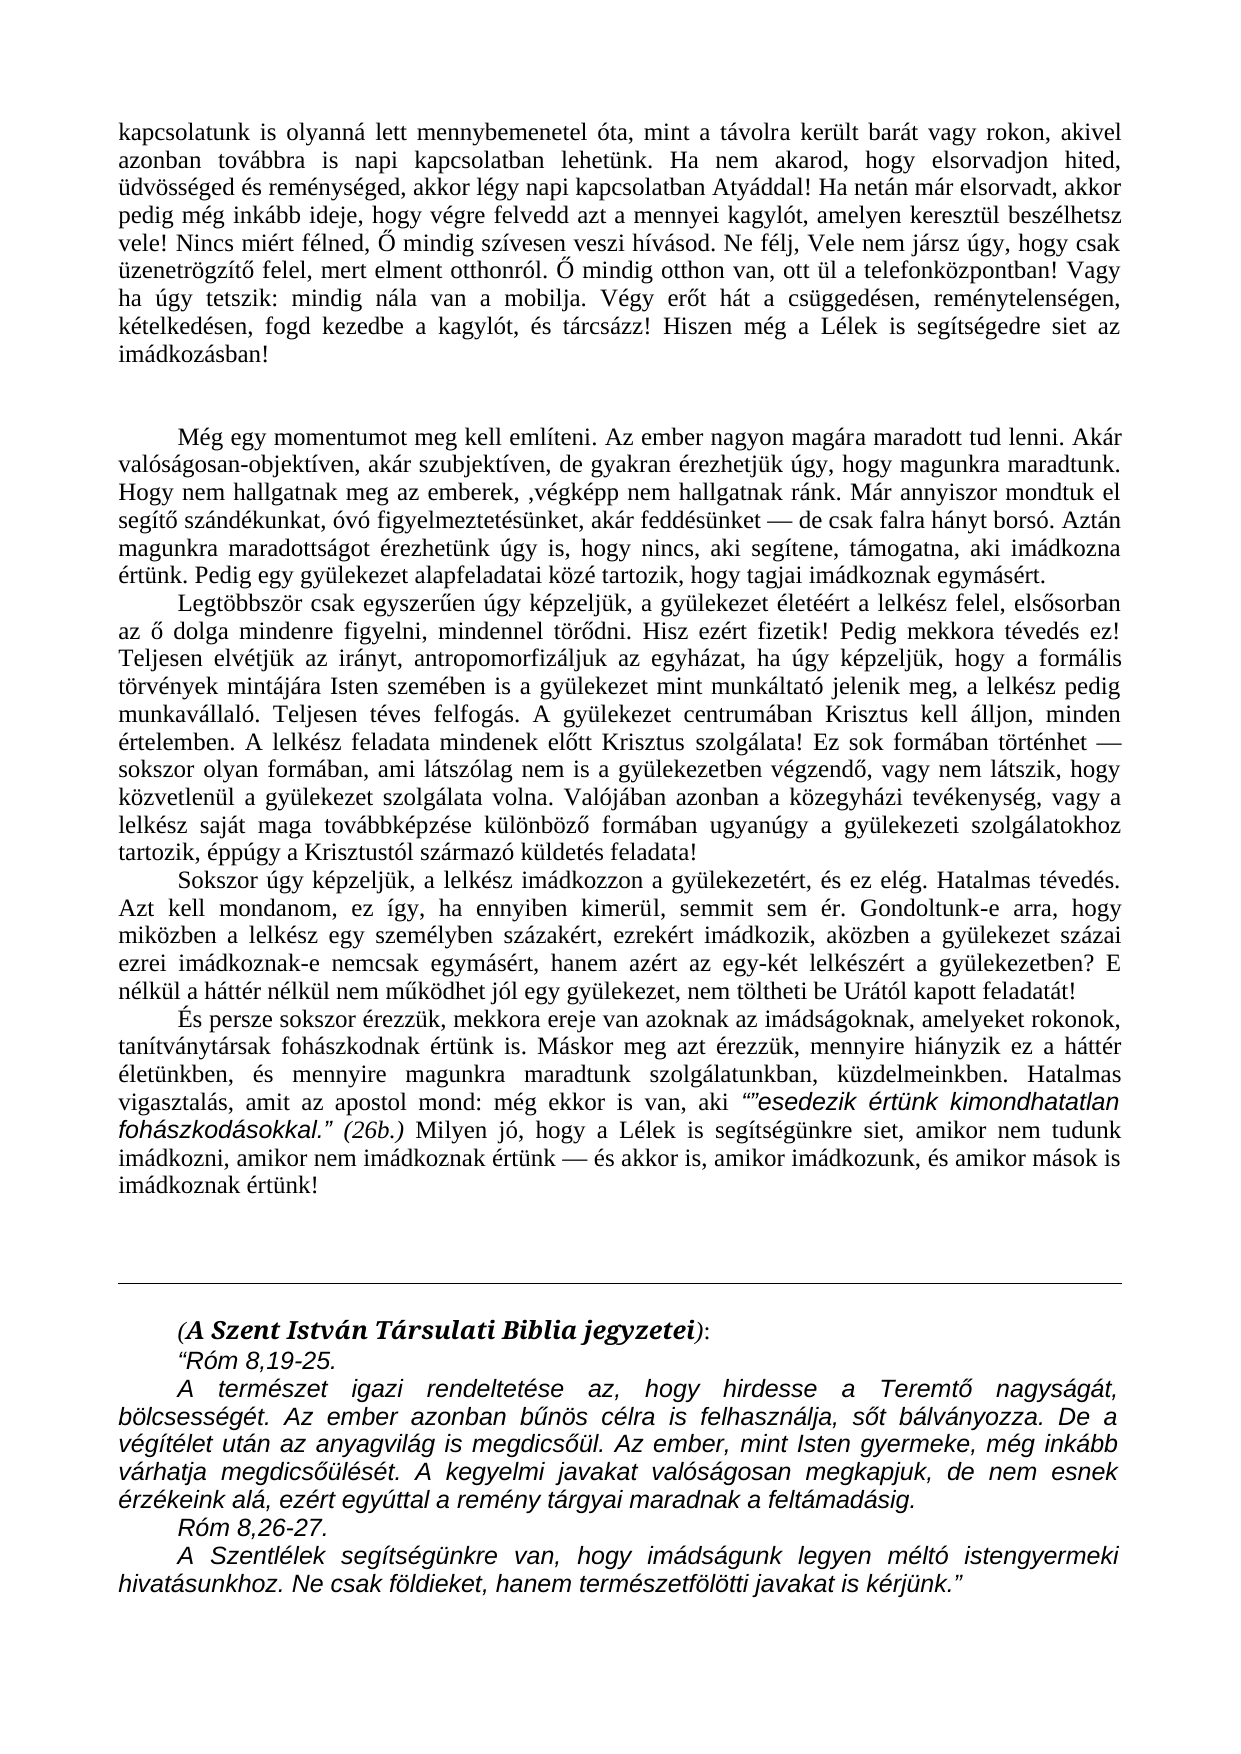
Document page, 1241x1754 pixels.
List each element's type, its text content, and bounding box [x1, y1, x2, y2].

text Róm 8,26-27. [118, 1514, 1122, 1542]
text Legtöbbször csak egyszerűen úgy képzeljük, a gyülekezet életéért a lelkész felel, elsősorban az ő dolga mindenre figyelni, mindennel törődni. Hisz ezért fizetik! Pedig mekkora tévedés ez! Teljesen elvétjük az irányt, antropomorfizáljuk az egyházat, ha úgy képzeljük, hogy a formális törvények mintájára Isten szemében is a gyülekezet mint munkáltató jelenik meg, a lelkész pedig munkavállaló. Teljesen téves felfogás. A gyülekezet centrumában Krisztus kell álljon, minden értelemben. A lelkész feladata mindenek előtt Krisztus szolgálata! Ez sok formában történhet — sokszor olyan formában, ami látszólag nem is a gyülekezetben végzendő, vagy nem látszik, hogy közvetlenül a gyülekezet szolgálata volna. Valójában azonban a közegyházi tevékenység, vagy a lelkész saját maga továbbképzése különböző formában ugyanúgy a gyülekezeti szolgálatokhoz tartozik, éppúgy a Krisztustól származó küldetés feladata! [118, 589, 1122, 866]
text És persze sokszor érezzük, mekkora ereje van azoknak az imádságoknak, amelyeket rokonok, tanítványtársak fohászkodnak értünk is. Máskor meg azt érezzük, mennyire hiányzik ez a háttér életünkben, és mennyire magunkra maradtunk szolgálatunkban, küzdelmeinkben. Hatalmas vigasztalás, amit az apostol mond: még ekkor is van, aki “”esedezik értünk kimondhatatlan fohászkodásokkal.” (26b.) Milyen jó, hogy a Lélek is segítségünkre siet, amikor nem tudunk imádkozni, amikor nem imádkoznak értünk — és akkor is, amikor imádkozunk, és amikor mások is imádkoznak értünk! [118, 1005, 1122, 1199]
text kapcsolatunk is olyanná lett mennybemenetel óta, mint a távolra került barát vagy rokon, akivel azonban továbbra is napi kapcsolatban lehetünk. Ha nem akarod, hogy elsorvadjon hited, üdvösséged és reménységed, akkor légy napi kapcsolatban Atyáddal! Ha netán már elsorvadt, akkor pedig még inkább ideje, hogy végre felvedd azt a mennyei kagylót, amelyen keresztül beszélhetsz vele! Nincs miért félned, Ő mindig szívesen veszi hívásod. Ne félj, Vele nem jársz úgy, hogy csak üzenetrögzítő felel, mert elment otthonról. Ő mindig otthon van, ott ül a telefonközpontban! Vagy ha úgy tetszik: mindig nála van a mobilja. Végy erőt hát a csüggedésen, reménytelenségen, kételkedésen, fogd kezedbe a kagylót, és tárcsázz! Hiszen még a Lélek is segítségedre siet az imádkozásban! [118, 118, 1122, 367]
text A Szentlélek segítségünkre van, hogy imádságunk legyen méltó istengyermeki hivatásunkhoz. Ne csak földieket, hanem természetfölötti javakat is kérjünk.” [118, 1542, 1122, 1598]
text A természet igazi rendeltetése az, hogy hirdesse a Teremtő nagyságát, bölcsességét. Az ember azonban bűnös célra is felhasználja, sőt bálványozza. De a végítélet után az anyagvilág is megdicsőül. Az ember, mint Isten gyermeke, még inkább várhatja megdicsőülését. A kegyelmi javakat valóságosan megkapjuk, de nem esnek érzékeink alá, ezért egyúttal a remény tárgyai maradnak a feltámadásig. [118, 1374, 1122, 1514]
text Sokszor úgy képzeljük, a lelkész imádkozzon a gyülekezetért, és ez elég. Hatalmas tévedés. Azt kell mondanom, ez így, ha ennyiben kimerül, semmit sem ér. Gondoltunk‑e arra, hogy miközben a lelkész egy személyben százakért, ezrekért imádkozik, aközben a gyülekezet százai ezrei imádkoznak‑e nemcsak egymásért, hanem azért az egy-két lelkészért a gyülekezetben? E nélkül a háttér nélkül nem működhet jól egy gyülekezet, nem töltheti be Urától kapott feladatát! [118, 866, 1122, 1005]
text Még egy momentumot meg kell említeni. Az ember nagyon magára maradott tud lenni. Akár valóságosan-objektíven, akár szubjektíven, de gyakran érezhetjük úgy, hogy magunkra maradtunk. Hogy nem hallgatnak meg az emberek, ,végképp nem hallgatnak ránk. Már annyiszor mondtuk el segítő szándékunkat, óvó figyelmeztetésünket, akár feddésünket — de csak falra hányt borsó. Aztán magunkra maradottságot érezhetünk úgy is, hogy nincs, aki segítene, támogatna, aki imádkozna értünk. Pedig egy gyülekezet alapfeladatai közé tartozik, hogy tagjai imádkoznak egymásért. [118, 423, 1122, 589]
text “Róm 8,19-25. [118, 1346, 1122, 1374]
text (A Szent István Társulati Biblia jegyzetei): [118, 1312, 1122, 1346]
